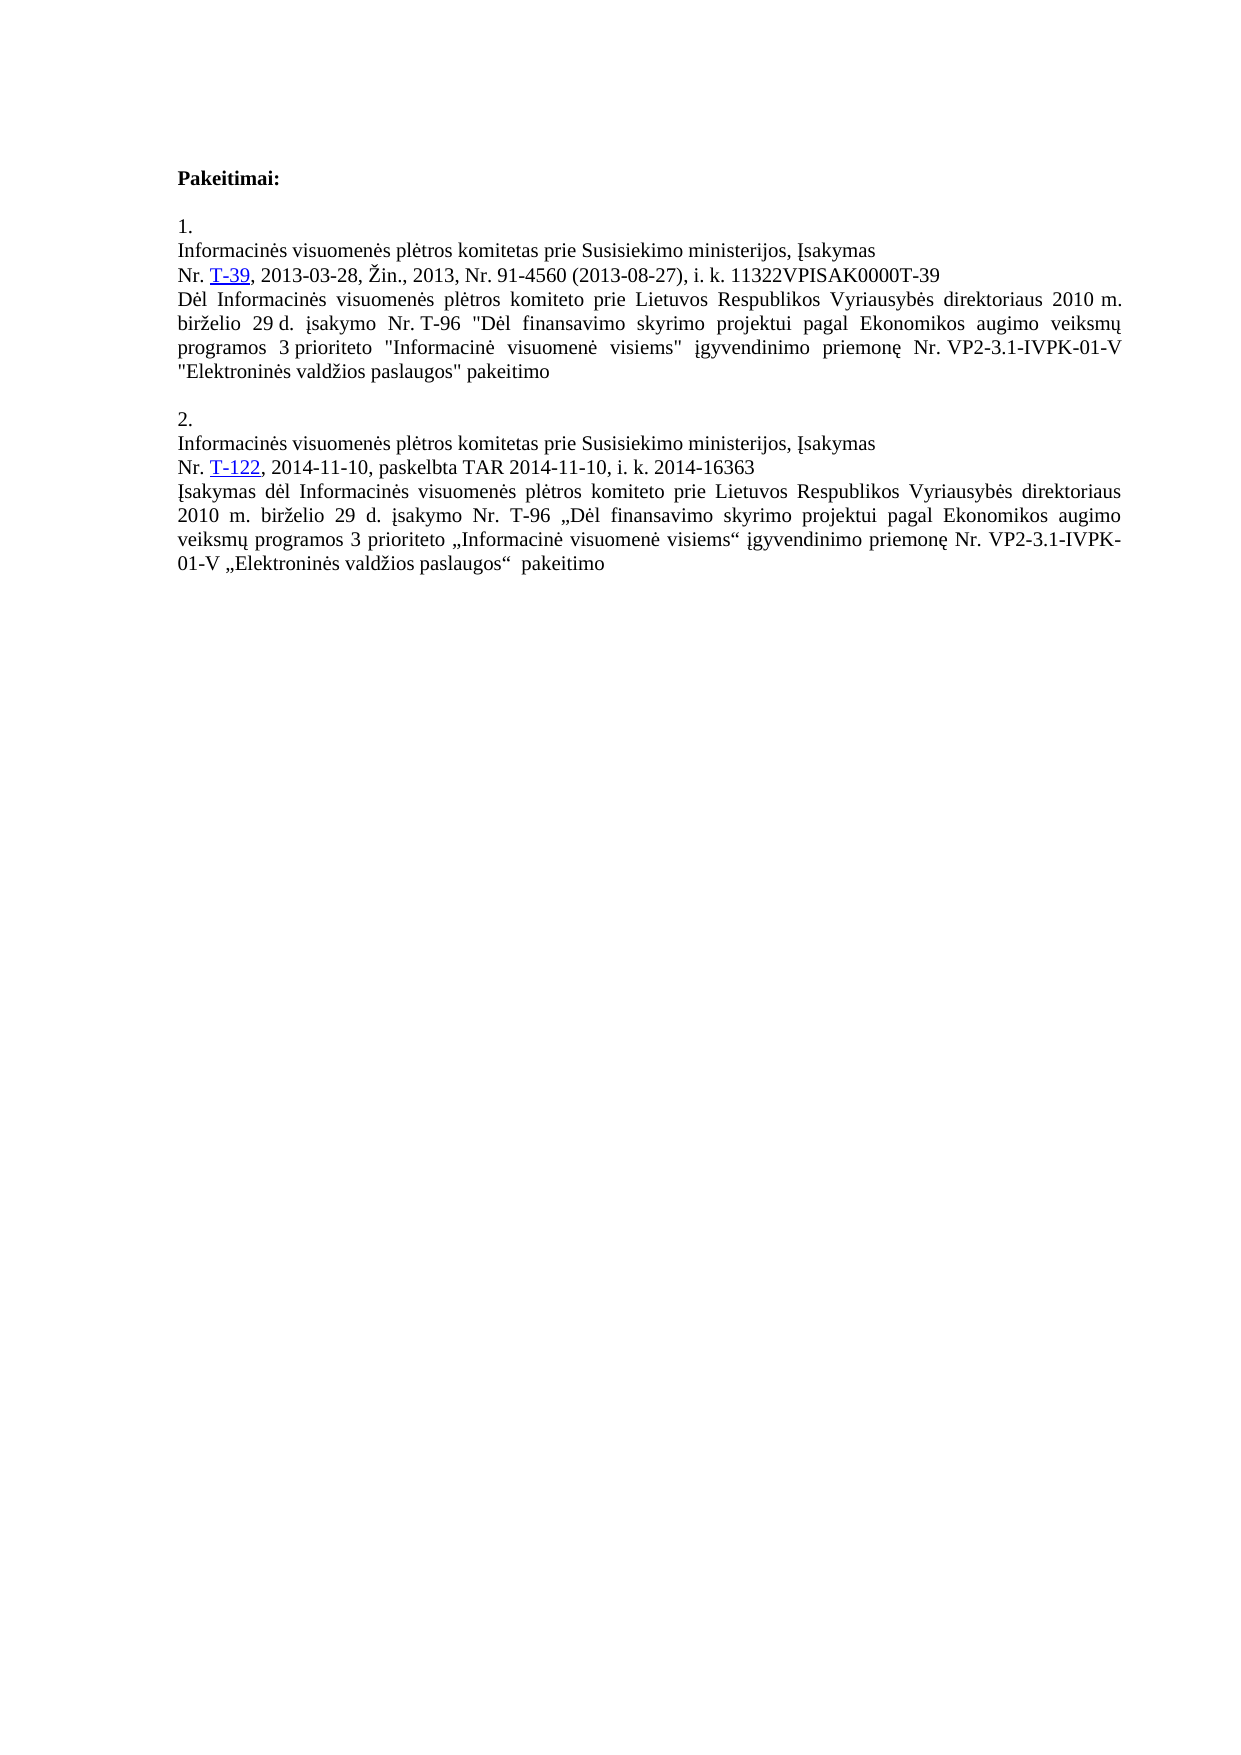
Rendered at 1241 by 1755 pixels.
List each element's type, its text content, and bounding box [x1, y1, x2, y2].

text 2. [177, 407, 1122, 431]
text Dėl Informacinės visuomenės plėtros komiteto prie Lietuvos Respublikos Vyriausybės direktoriaus 2010 m. birželio 29 d. įsakymo Nr. T-96 "Dėl finansavimo skyrimo projektui pagal Ekonomikos augimo veiksmų programos 3 prioriteto "Informacinė visuomenė visiems" įgyvendinimo priemonę Nr. VP2-3.1-IVPK-01-V "Elektroninės valdžios paslaugos" pakeitimo [177, 287, 1122, 383]
text Informacinės visuomenės plėtros komitetas prie Susisiekimo ministerijos, Įsakymas [177, 431, 1122, 455]
text Nr. T-39, 2013-03-28, Žin., 2013, Nr. 91-4560 (2013-08-27), i. k. 11322VPISAK0000T-39 [177, 262, 1122, 287]
text Informacinės visuomenės plėtros komitetas prie Susisiekimo ministerijos, Įsakymas [177, 238, 1122, 262]
text Įsakymas dėl Informacinės visuomenės plėtros komiteto prie Lietuvos Respublikos Vyriausybės direktoriaus 2010 m. birželio 29 d. įsakymo Nr. T-96 „Dėl finansavimo skyrimo projektui pagal Ekonomikos augimo veiksmų programos 3 prioriteto „Informacinė visuomenė visiems“ įgyvendinimo priemonę Nr. VP2-3.1-IVPK-01-V „Elektroninės valdžios paslaugos“ pakeitimo [177, 479, 1122, 575]
text 1. [177, 214, 1122, 238]
text Pakeitimai: [177, 166, 1122, 190]
text Nr. T-122, 2014-11-10, paskelbta TAR 2014-11-10, i. k. 2014-16363 [177, 455, 1122, 479]
